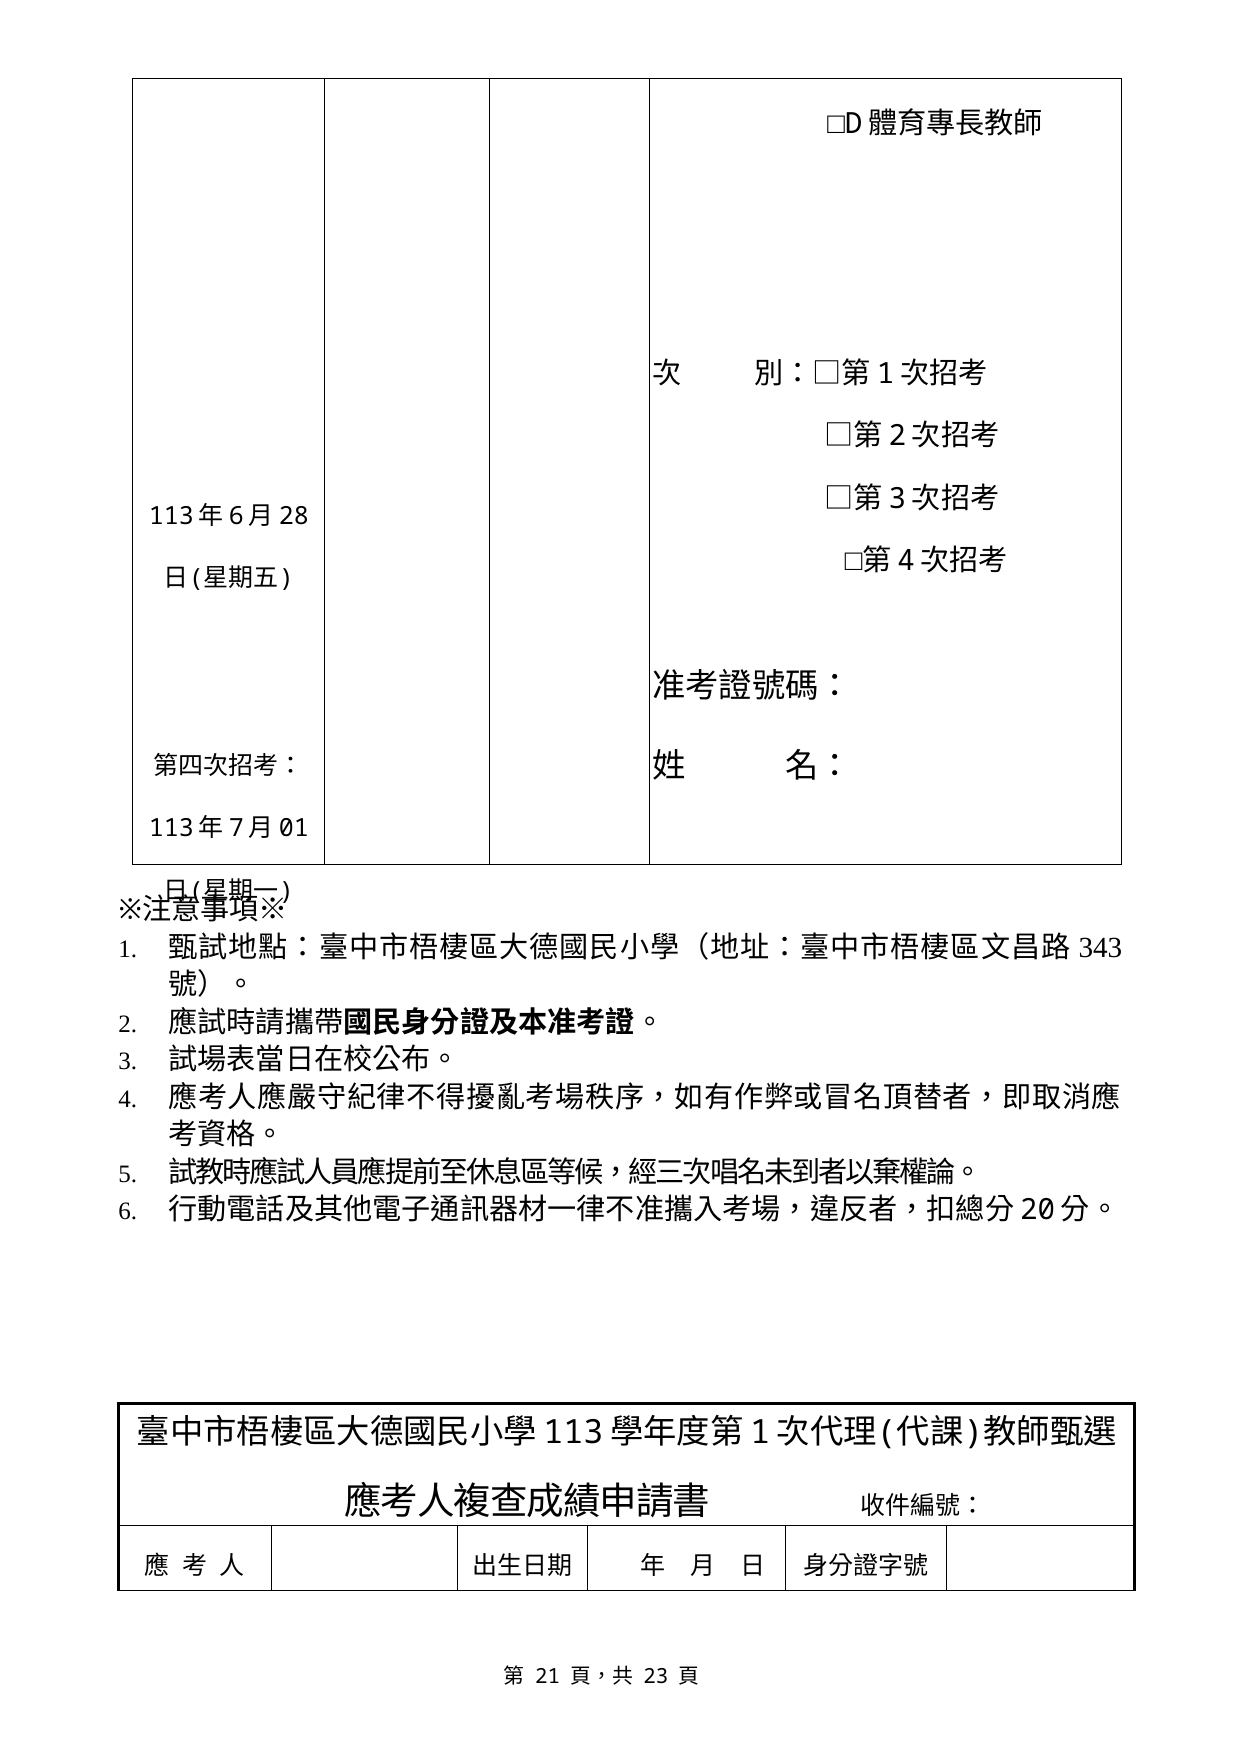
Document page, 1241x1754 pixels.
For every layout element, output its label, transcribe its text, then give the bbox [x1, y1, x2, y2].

table_cell 年 月 日 [588, 1526, 785, 1590]
list 甄試地點：臺中市梧棲區大德國民小學（地址：臺中市梧棲區文昌路343號）。 [118, 927, 1122, 1002]
table_cell [325, 79, 489, 864]
list 應試時請攜帶國民身分證及本准考證。 [118, 1002, 1122, 1040]
table_header □D體育專長教師 □第(三)類組 次 別：□第1次招考 □第2次招考 □第3次招考 □第4次招考 准考證號碼： 姓 名： [650, 79, 1121, 864]
table_cell [947, 1526, 1133, 1590]
table_cell 應 考 人 [120, 1526, 271, 1590]
table_cell 出生日期 [458, 1526, 587, 1590]
list 行動電話及其他電子通訊器材一律不准攜入考場，違反者，扣總分20分。 [118, 1190, 1122, 1227]
list 試教時應試人員應提前至休息區等候，經三次唱名未到者以棄權論。 [118, 1152, 1122, 1190]
table_cell [490, 79, 649, 864]
list 應考人應嚴守紀律不得擾亂考場秩序，如有作弊或冒名頂替者，即取消應考資格。 [118, 1077, 1122, 1152]
list 試場表當日在校公布。 [118, 1040, 1122, 1077]
table_cell 第一次招考：113年6月26日(星期三) 第二次招考：113年6月27日(星期四) 第三次招考：113年6月28日(星期五) 第四次招考：113年7月01日(星期一) [133, 79, 324, 864]
table_header 臺中市梧棲區大德國民小學113學年度第1次代理(代課)教師甄選 應考人複查成績申請書 收件編號： [120, 1405, 1133, 1525]
text ※注意事項※ [118, 865, 1122, 927]
table_cell 身分證字號 [786, 1526, 946, 1590]
table_cell [272, 1526, 457, 1590]
